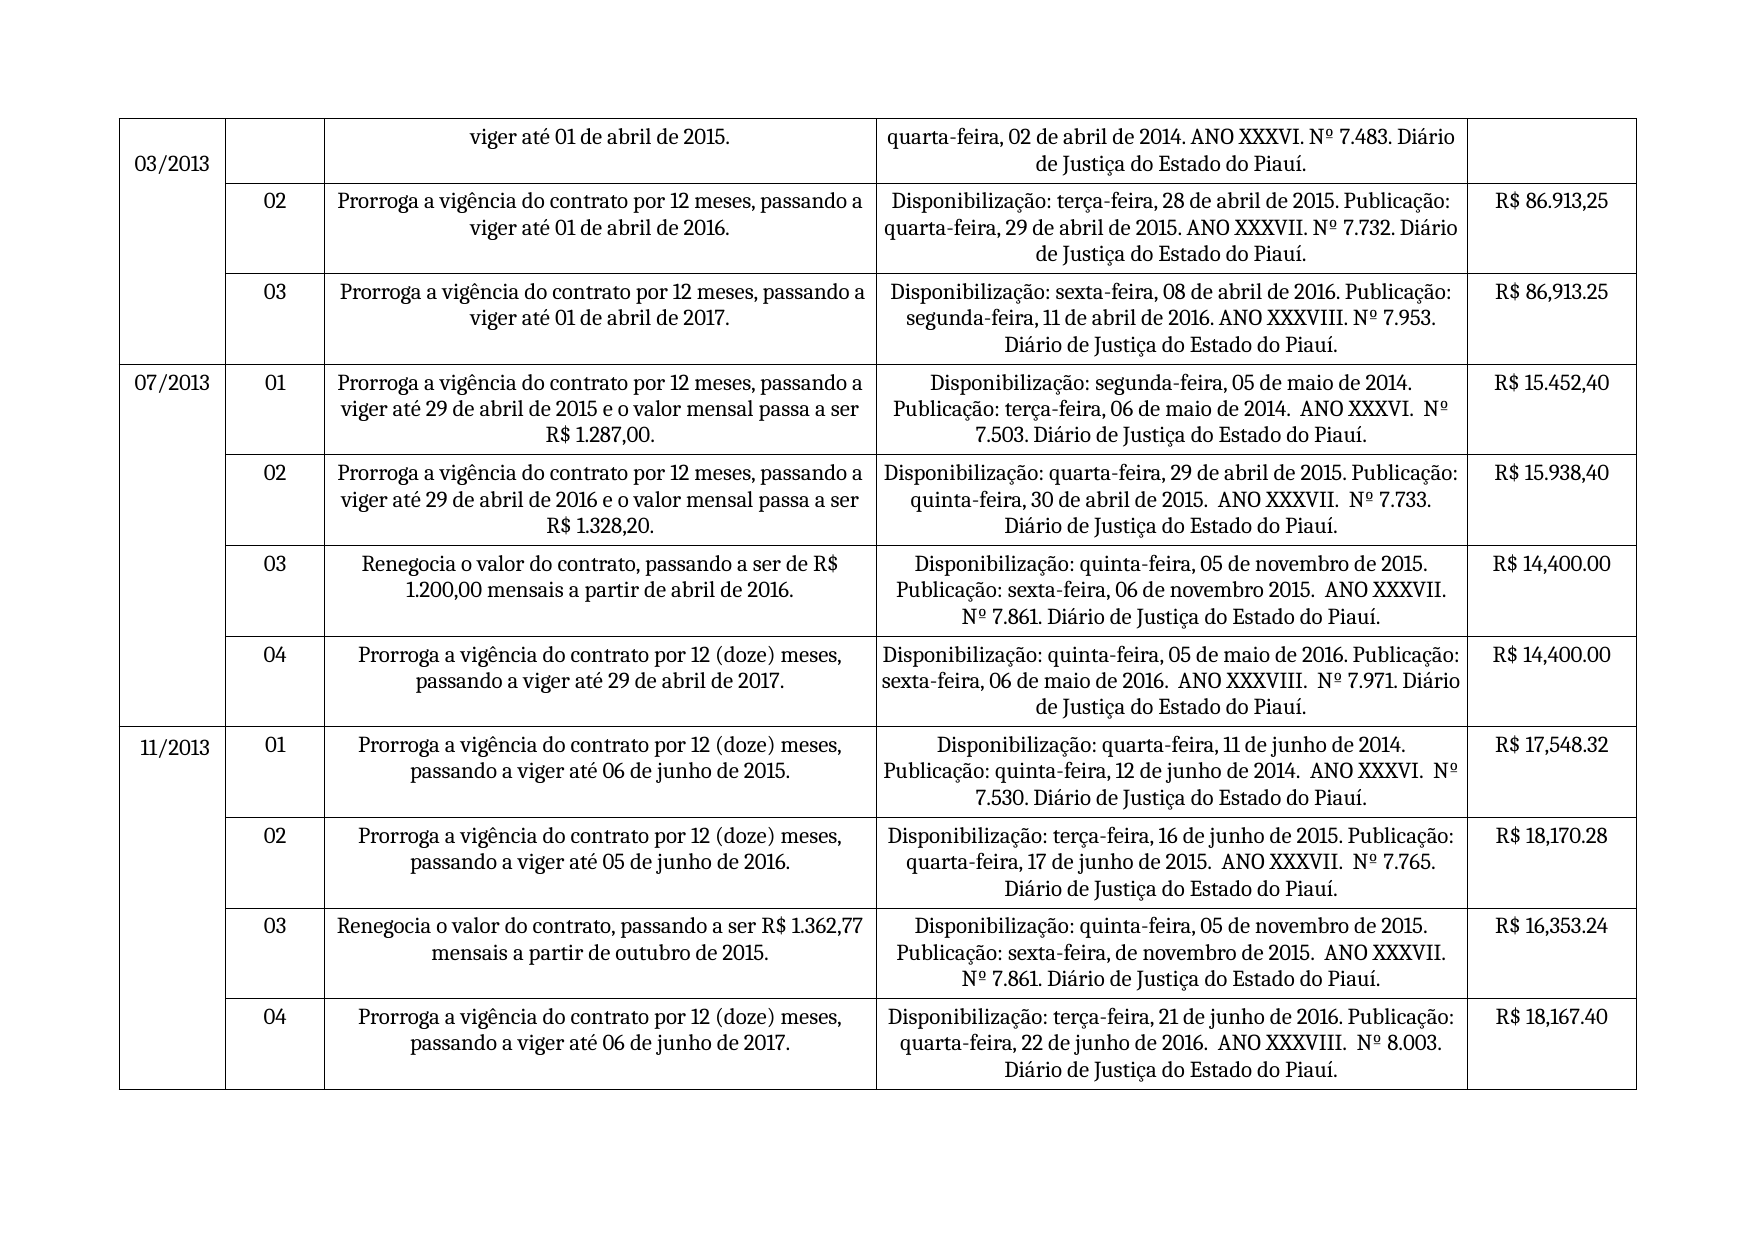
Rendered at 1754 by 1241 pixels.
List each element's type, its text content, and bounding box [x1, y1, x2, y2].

table_cell Disponibilização: terça-feira, 16 de junho de 2015. Publicação: quarta-feira, 17 de junho de 2015. ANO XXXVII. Nº 7.765. Diário de Justiça do Estado do Piauí. [877, 818, 1467, 907]
table_cell Disponibilização: quarta-feira, 11 de junho de 2014. Publicação: quinta-feira, 12 de junho de 2014. ANO XXXVI. Nº 7.530. Diário de Justiça do Estado do Piauí. [877, 727, 1467, 817]
table_cell 02 [226, 818, 324, 907]
table_cell Prorroga a vigência do contrato por 12 meses, passando a viger até 01 de abril de 2016. [325, 184, 876, 273]
table_cell quarta-feira, 02 de abril de 2014. ANO XXXVI. Nº 7.483. Diário de Justiça do Estado do Piauí. [877, 119, 1467, 182]
table_cell viger até 01 de abril de 2015. [325, 119, 876, 182]
table_cell Disponibilização: sexta-feira, 08 de abril de 2016. Publicação: segunda-feira, 11 de abril de 2016. ANO XXXVIII. Nº 7.953. Diário de Justiça do Estado do Piauí. [877, 274, 1467, 364]
table_cell R$ 86.913,25 [1468, 184, 1636, 273]
table_cell 03 [226, 274, 324, 364]
table_cell Disponibilização: quinta-feira, 05 de novembro de 2015. Publicação: sexta-feira, 06 de novembro 2015. ANO XXXVII. Nº 7.861. Diário de Justiça do Estado do Piauí. [877, 546, 1467, 636]
table_cell Prorroga a vigência do contrato por 12 meses, passando a viger até 29 de abril de 2015 e o valor mensal passa a ser R$ 1.287,00. [325, 365, 876, 454]
table_cell R$ 16.353,24 [1468, 909, 1636, 998]
table_cell Disponibilização: quinta-feira, 05 de novembro de 2015. Publicação: sexta-feira, de novembro de 2015. ANO XXXVII. Nº 7.861. Diário de Justiça do Estado do Piauí. [877, 909, 1467, 998]
table_cell Renegocia o valor do contrato, passando a ser de R$ 1.200,00 mensais a partir de abril de 2016. [325, 546, 876, 636]
table_cell R$ 14.400,00 [1468, 637, 1636, 726]
table_cell 01 [226, 365, 324, 454]
table_cell Renegocia o valor do contrato, passando a ser R$ 1.362,77 mensais a partir de outubro de 2015. [325, 909, 876, 998]
table_cell R$ 18.170,28 [1468, 818, 1636, 907]
table_cell 07/2013 [120, 365, 225, 726]
table_cell R$ 17.548,32 [1468, 727, 1636, 817]
table_cell Disponibilização: quarta-feira, 29 de abril de 2015. Publicação: quinta-feira, 30 de abril de 2015. ANO XXXVII. Nº 7.733. Diário de Justiça do Estado do Piauí. [877, 455, 1467, 545]
table_cell 03 [226, 909, 324, 998]
table_cell 02 [226, 455, 324, 545]
table_cell Prorroga a vigência do contrato por 12 (doze) meses, passando a viger até 06 de junho de 2017. [325, 999, 876, 1089]
table_cell R$ 18.167,40 [1468, 999, 1636, 1089]
table_cell R$ 86.913,25 [1468, 274, 1636, 364]
table_cell Prorroga a vigência do contrato por 12 (doze) meses, passando a viger até 06 de junho de 2015. [325, 727, 876, 817]
table_cell [226, 119, 324, 182]
table_cell R$ 15.938,40 [1468, 455, 1636, 545]
table_cell 01 [226, 727, 324, 817]
table_cell Disponibilização: terça-feira, 21 de junho de 2016. Publicação: quarta-feira, 22 de junho de 2016. ANO XXXVIII. Nº 8.003. Diário de Justiça do Estado do Piauí. [877, 999, 1467, 1089]
table_cell R$ 15.452,40 [1468, 365, 1636, 454]
table_cell 02 [226, 184, 324, 273]
table_cell Disponibilização: segunda-feira, 05 de maio de 2014. Publicação: terça-feira, 06 de maio de 2014. ANO XXXVI. Nº 7.503. Diário de Justiça do Estado do Piauí. [877, 365, 1467, 454]
table_cell 03/2013 [120, 119, 225, 364]
table_cell 04 [226, 637, 324, 726]
table_cell Prorroga a vigência do contrato por 12 (doze) meses, passando a viger até 29 de abril de 2017. [325, 637, 876, 726]
table_cell Prorroga a vigência do contrato por 12 meses, passando a viger até 29 de abril de 2016 e o valor mensal passa a ser R$ 1.328,20. [325, 455, 876, 545]
table_cell Disponibilização: quinta-feira, 05 de maio de 2016. Publicação: sexta-feira, 06 de maio de 2016. ANO XXXVIII. Nº 7.971. Diário de Justiça do Estado do Piauí. [877, 637, 1467, 726]
table_cell 11/2013 [120, 727, 225, 1089]
table_cell 04 [226, 999, 324, 1089]
table_cell 03 [226, 546, 324, 636]
table_cell [1468, 119, 1636, 182]
table_cell R$ 14.400,00 [1468, 546, 1636, 636]
table_cell Prorroga a vigência do contrato por 12 (doze) meses, passando a viger até 05 de junho de 2016. [325, 818, 876, 907]
table_cell Disponibilização: terça-feira, 28 de abril de 2015. Publicação: quarta-feira, 29 de abril de 2015. ANO XXXVII. Nº 7.732. Diário de Justiça do Estado do Piauí. [877, 184, 1467, 273]
table_cell Prorroga a vigência do contrato por 12 meses, passando a viger até 01 de abril de 2017. [325, 274, 876, 364]
